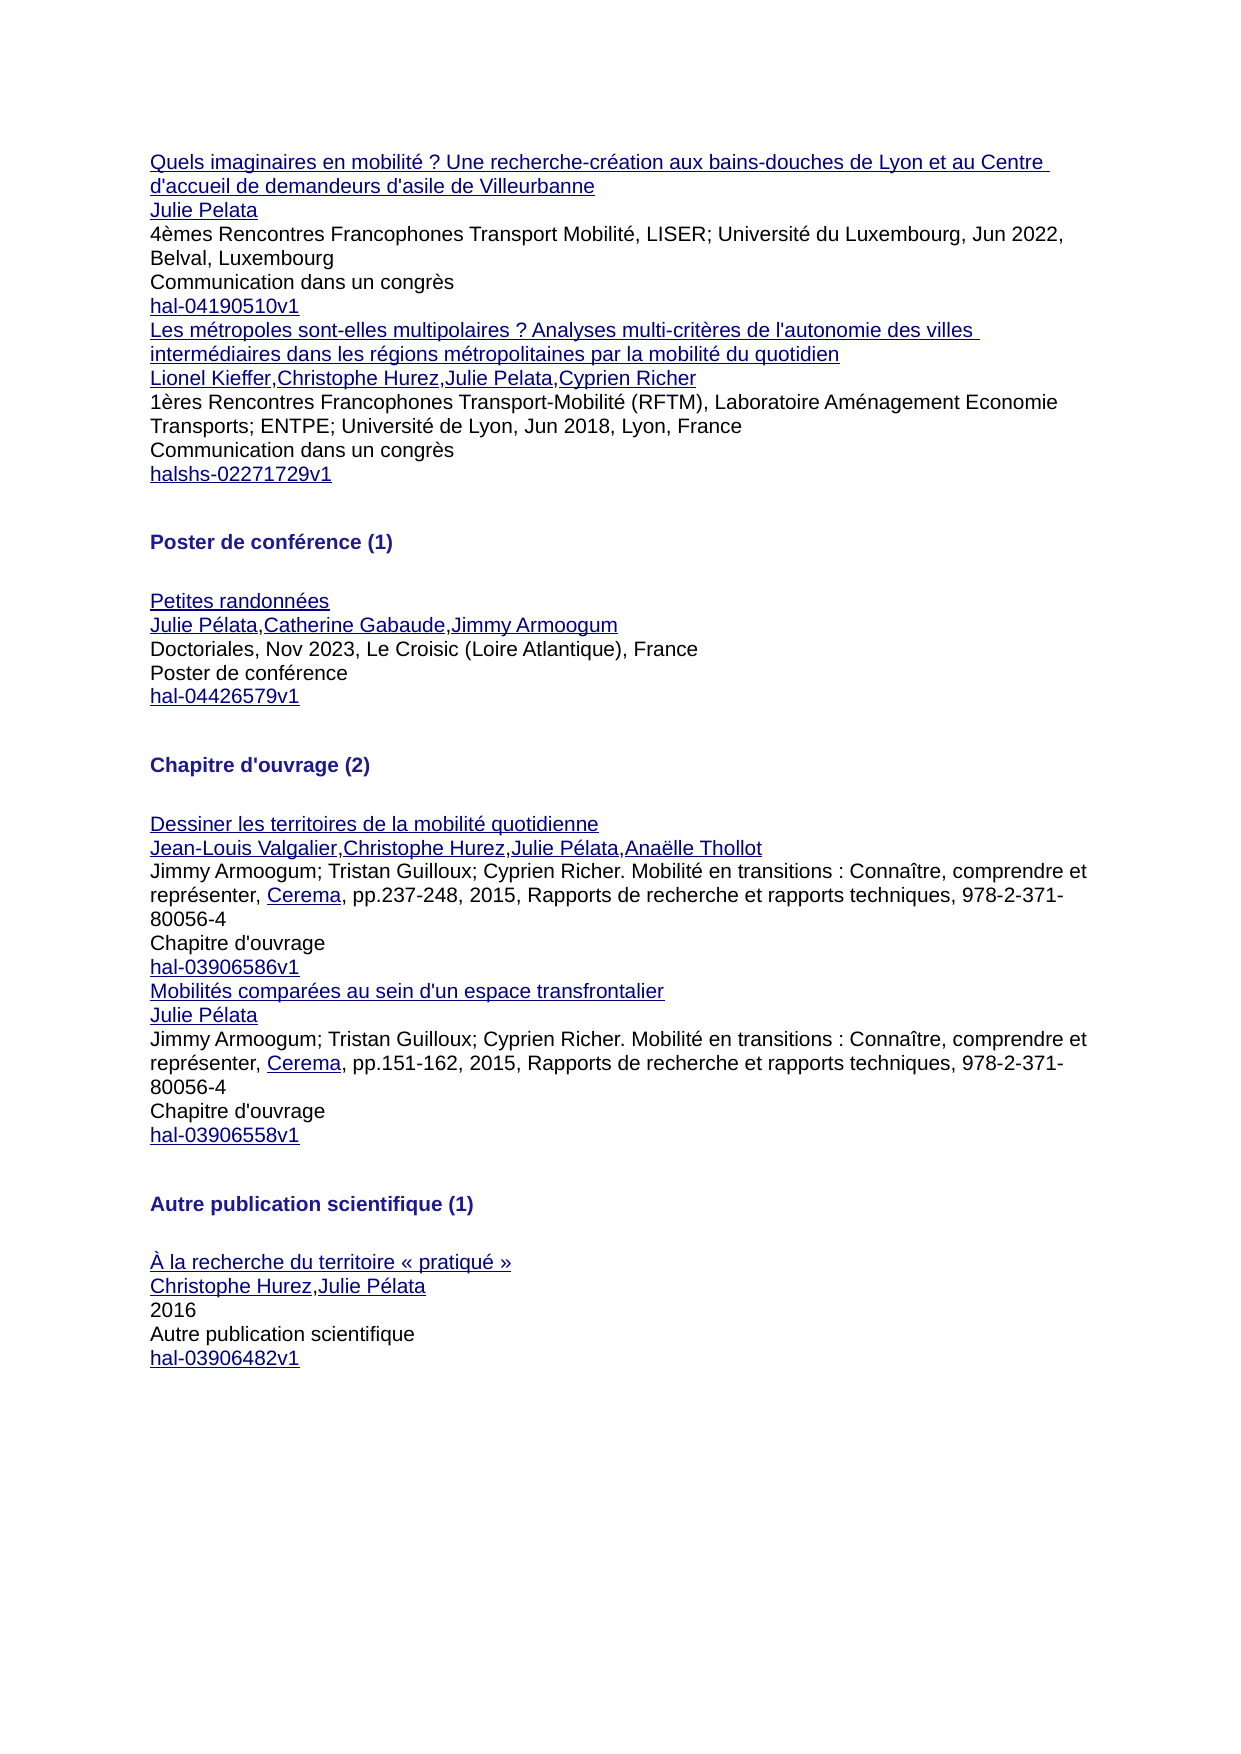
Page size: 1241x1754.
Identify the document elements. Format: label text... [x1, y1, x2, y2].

subtitle Chapitre d'ouvrage (2) [150, 753, 1090, 777]
table_cell Quels imaginaires en mobilité ? Une recherche-création aux bains-douches de Lyon et au Centre d'accueil de demandeurs d'asile de Villeurbanne Julie Pelata 4èmes Rencontres Francophones Transport Mobilité, LISER; Université du Luxembourg, Jun 2022, Belval, Luxembourg Communication dans un congrès hal-04190510v1 [150, 150, 1090, 318]
table_cell Les métropoles sont-elles multipolaires ? Analyses multi-critères de l'autonomie des villes intermédiaires dans les régions métropolitaines par la mobilité du quotidien Lionel Kieffer,Christophe Hurez,Julie Pelata,Cyprien Richer 1ères Rencontres Francophones Transport-Mobilité (RFTM), Laboratoire Aménagement Economie Transports; ENTPE; Université de Lyon, Jun 2018, Lyon, France Communication dans un congrès halshs-02271729v1 [150, 318, 1090, 485]
subtitle Poster de conférence (1) [150, 530, 1090, 554]
table_header Dessiner les territoires de la mobilité quotidienne Jean-Louis Valgalier,Christophe Hurez,Julie Pélata,Anaëlle Thollot Jimmy Armoogum; Tristan Guilloux; Cyprien Richer. Mobilité en transitions : Connaître, comprendre et représenter, Cerema, pp.237-248, 2015, Rapports de recherche et rapports techniques, 978-2-371-80056-4 Chapitre d'ouvrage hal-03906586v1 [150, 811, 1090, 979]
table_header À la recherche du territoire « pratiqué » Christophe Hurez,Julie Pélata 2016 Autre publication scientifique hal-03906482v1 [150, 1250, 1090, 1370]
table_cell Mobilités comparées au sein d'un espace transfrontalier Julie Pélata Jimmy Armoogum; Tristan Guilloux; Cyprien Richer. Mobilité en transitions : Connaître, comprendre et représenter, Cerema, pp.151-162, 2015, Rapports de recherche et rapports techniques, 978-2-371-80056-4 Chapitre d'ouvrage hal-03906558v1 [150, 979, 1090, 1147]
subtitle Autre publication scientifique (1) [150, 1192, 1090, 1216]
table_header Petites randonnées Julie Pélata,Catherine Gabaude,Jimmy Armoogum Doctoriales, Nov 2023, Le Croisic (Loire Atlantique), France Poster de conférence hal-04426579v1 [150, 589, 1090, 708]
